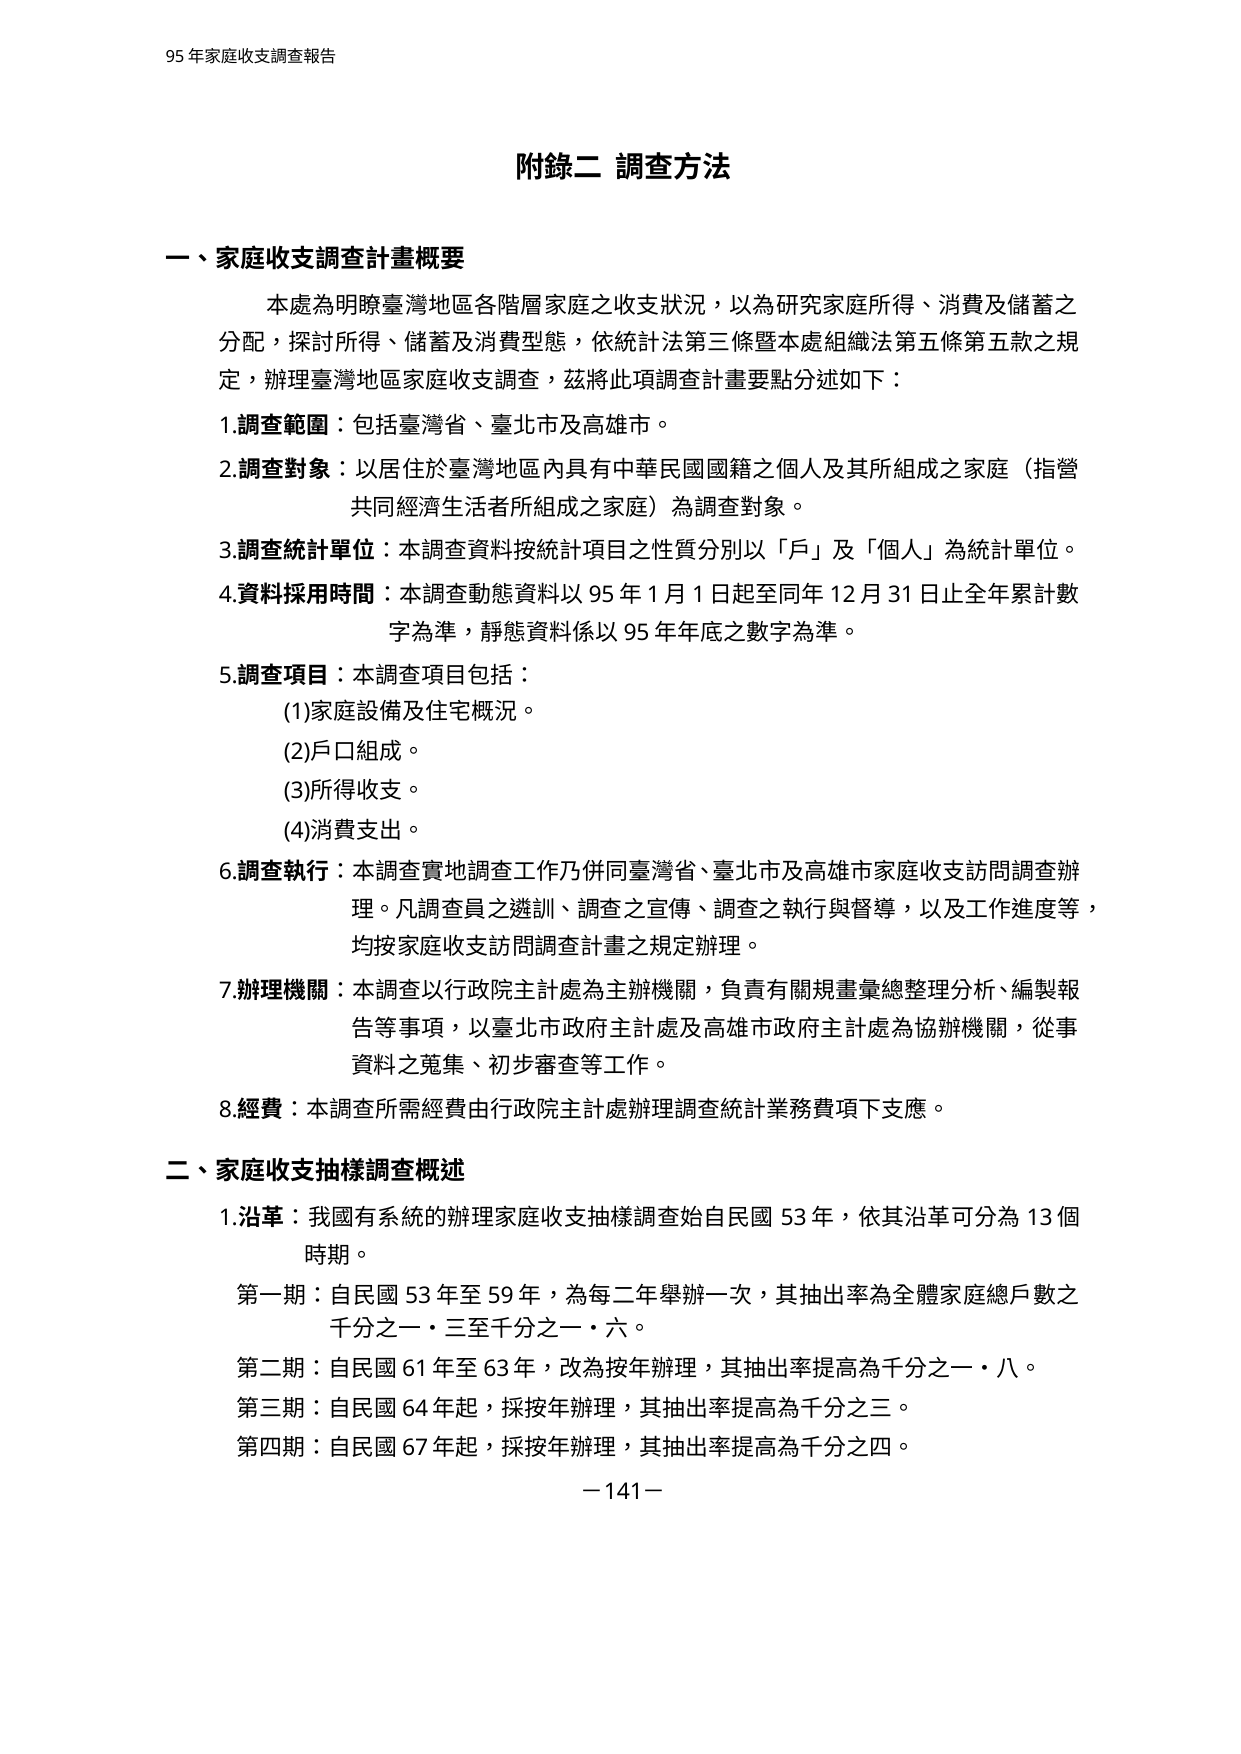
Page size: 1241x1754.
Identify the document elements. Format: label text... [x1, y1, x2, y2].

text 1.調查範圍：包括臺灣省、臺北市及高雄市。 [218, 404, 1081, 441]
text 第四期：自民國67年起，採按年辦理，其抽出率提高為千分之四。 [236, 1429, 1081, 1462]
text 二、家庭收支抽樣調查概述 [165, 1150, 1081, 1187]
text 6.調查執行：本調查實地調查工作乃併同臺灣省、臺北市及高雄市家庭收支訪問調查辦理。凡調查員之遴訓、調查之宣傳、調查之執行與督導，以及工作進度等，均按家庭收支訪問調查計畫之規定辦理。 [218, 850, 1081, 962]
text 第二期：自民國61年至63年，改為按年辦理，其抽出率提高為千分之一‧八。 [236, 1350, 1081, 1383]
text 8.經費：本調查所需經費由行政院主計處辦理調查統計業務費項下支應。 [218, 1087, 1081, 1125]
text 本處為明瞭臺灣地區各階層家庭之收支狀況，以為研究家庭所得、消費及儲蓄之分配，探討所得、儲蓄及消費型態，依統計法第三條暨本處組織法第五條第五款之規定，辦理臺灣地區家庭收支調查，茲將此項調查計畫要點分述如下： [218, 283, 1081, 396]
text 2.調查對象：以居住於臺灣地區內具有中華民國國籍之個人及其所組成之家庭（指營共同經濟生活者所組成之家庭）為調查對象。 [218, 448, 1081, 523]
text (1)家庭設備及住宅概況。 [283, 691, 1081, 727]
text 1.沿革：我國有系統的辦理家庭收支抽樣調查始自民國53年，依其沿革可分為13個時期。 [218, 1196, 1081, 1271]
text (2)戶口組成。 [283, 731, 1081, 766]
text 4.資料採用時間：本調查動態資料以95年1月1日起至同年12月31日止全年累計數字為準，靜態資料係以95年年底之數字為準。 [218, 573, 1081, 648]
text 一、家庭收支調查計畫概要 [165, 237, 1081, 275]
text 附錄二 調查方法 [165, 148, 1081, 185]
text 第三期：自民國64年起，採按年辦理，其抽出率提高為千分之三。 [236, 1389, 1081, 1423]
text 5.調查項目：本調查項目包括： [218, 654, 1081, 691]
text 第一期：自民國53年至59年，為每二年舉辦一次，其抽出率為全體家庭總戶數之千分之一‧三至千分之一‧六。 [236, 1277, 1081, 1343]
text 3.調查統計單位：本調查資料按統計項目之性質分別以「戶」及「個人」為統計單位。 [218, 529, 1081, 566]
text (4)消費支出。 [283, 810, 1081, 846]
text 7.辦理機關：本調查以行政院主計處為主辦機關，負責有關規畫彙總整理分析、編製報告等事項，以臺北市政府主計處及高雄市政府主計處為協辦機關，從事資料之蒐集、初步審查等工作。 [218, 968, 1081, 1081]
text (3)所得收支。 [283, 771, 1081, 806]
